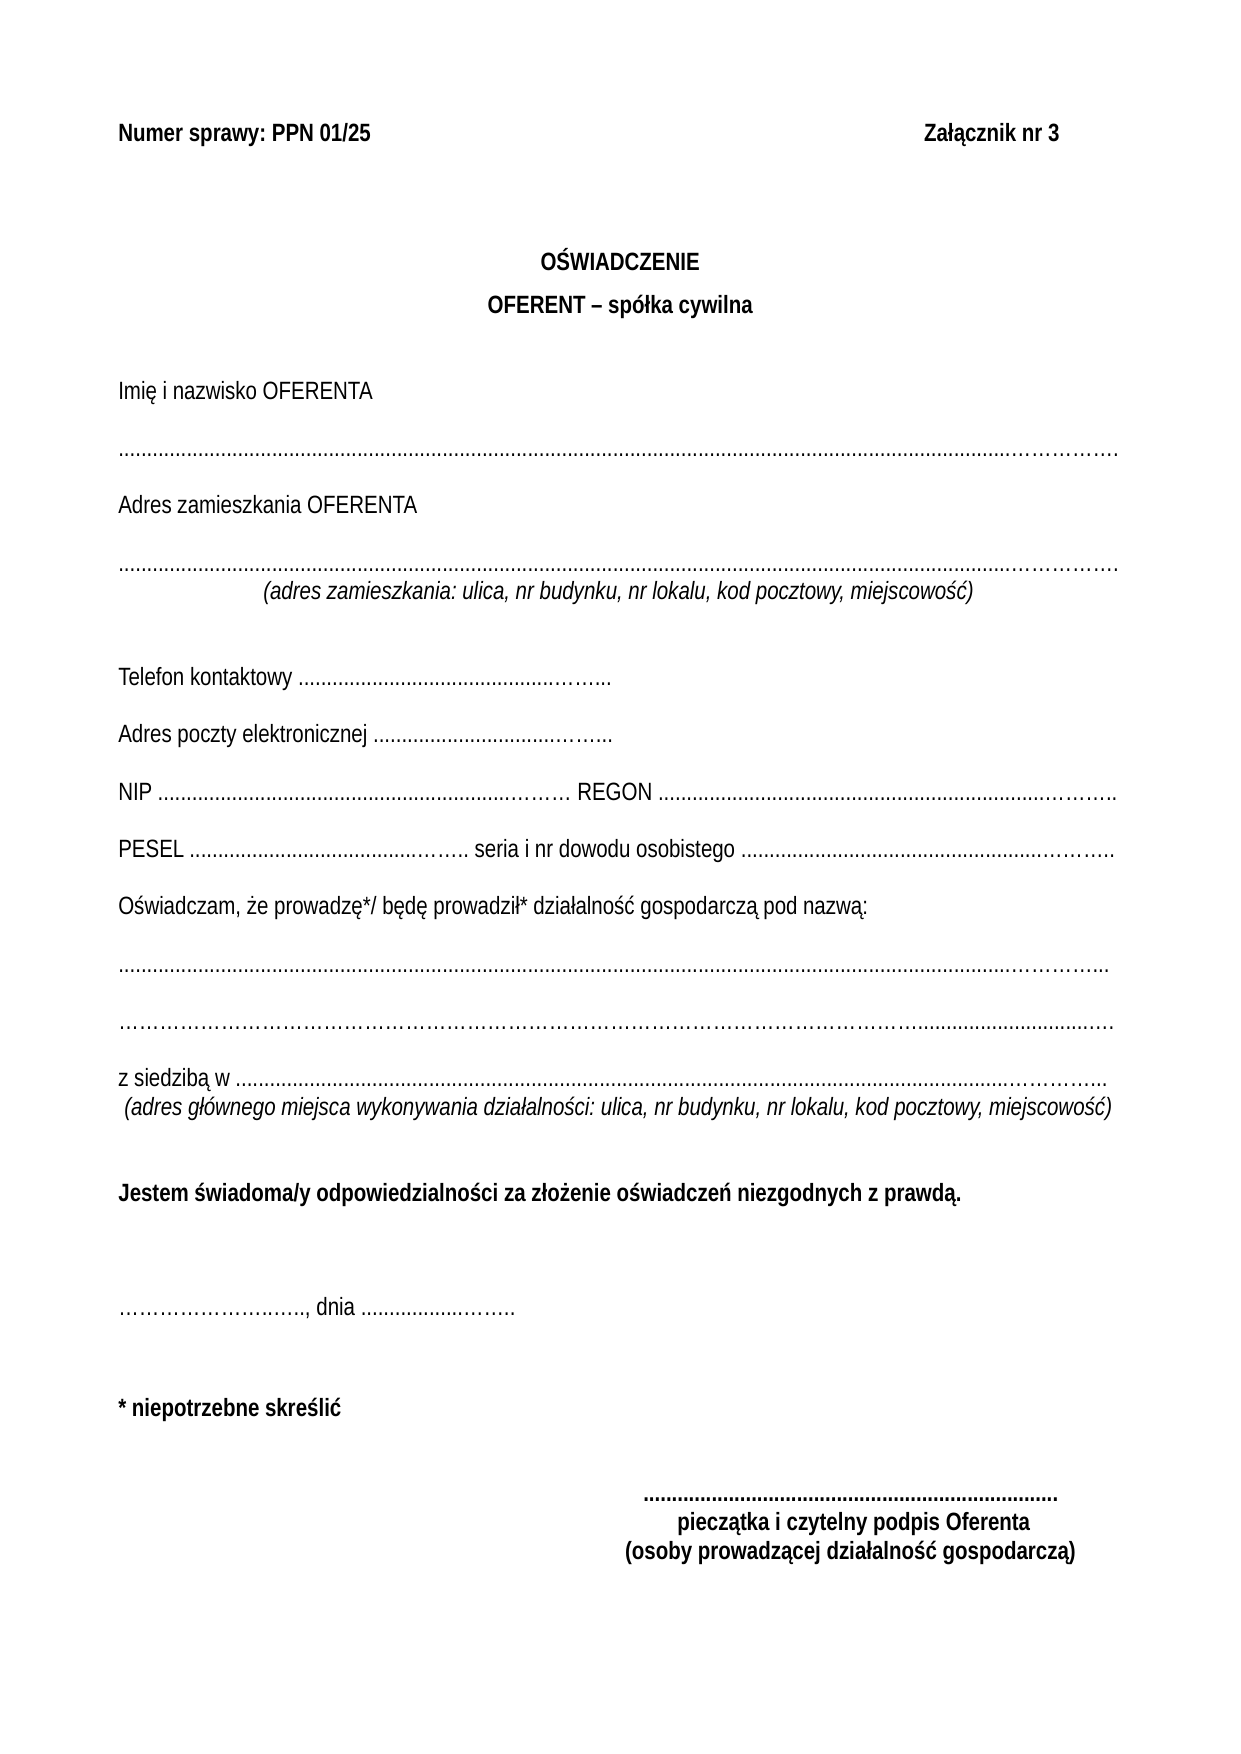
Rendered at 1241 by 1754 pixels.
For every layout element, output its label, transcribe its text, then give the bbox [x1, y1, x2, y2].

text ......................................................................... [118, 1478, 1122, 1507]
text (adres zamieszkania: ulica, nr budynku, nr lokalu, kod pocztowy, miejscowość) [118, 576, 1122, 605]
text OŚWIADCZENIE [118, 247, 1122, 276]
text OFERENT – spółka cywilna [118, 290, 1122, 318]
text ………………………………………………………………………………………………………..............................…. [118, 1006, 1122, 1034]
text Adres poczty elektronicznej ................................……... [118, 719, 1122, 748]
text Adres zamieszkania OFERENTA [118, 490, 1122, 519]
text Telefon kontaktowy .............................................……... [118, 662, 1122, 691]
text (adres głównego miejsca wykonywania działalności: ulica, nr budynku, nr lokalu, kod pocztowy, miejscowość) [118, 1092, 1122, 1120]
text .............................................................................................................................................................…………... [118, 948, 1122, 977]
text Oświadczam, że prowadzę*/ będę prowadził* działalność gospodarczą pod nazwą: [118, 891, 1122, 920]
text z siedzibą w ........................................................................................................................................…………... [118, 1063, 1122, 1092]
text * niepotrzebne skreślić [118, 1392, 1122, 1421]
text .............................................................................................................................................................……………. [118, 433, 1122, 462]
text PESEL ........................................…….. seria i nr dowodu osobistego .....................................................……….. [118, 834, 1122, 863]
text (osoby prowadzącej działalność gospodarczą) [118, 1536, 1122, 1564]
text NIP ..............................................................……… REGON ....................................................................……….. [118, 777, 1122, 805]
text .............................................................................................................................................................……………. [118, 547, 1122, 576]
text pieczątka i czytelny podpis Oferenta [118, 1507, 1122, 1536]
text Imię i nazwisko OFERENTA [118, 376, 1122, 404]
text Numer sprawy: PPN 01/25 Załącznik nr 3 [118, 118, 1122, 147]
text …………………..….., dnia ..................…….. [118, 1292, 1122, 1321]
text Jestem świadoma/y odpowiedzialności za złożenie oświadczeń niezgodnych z prawdą. [118, 1178, 1122, 1206]
